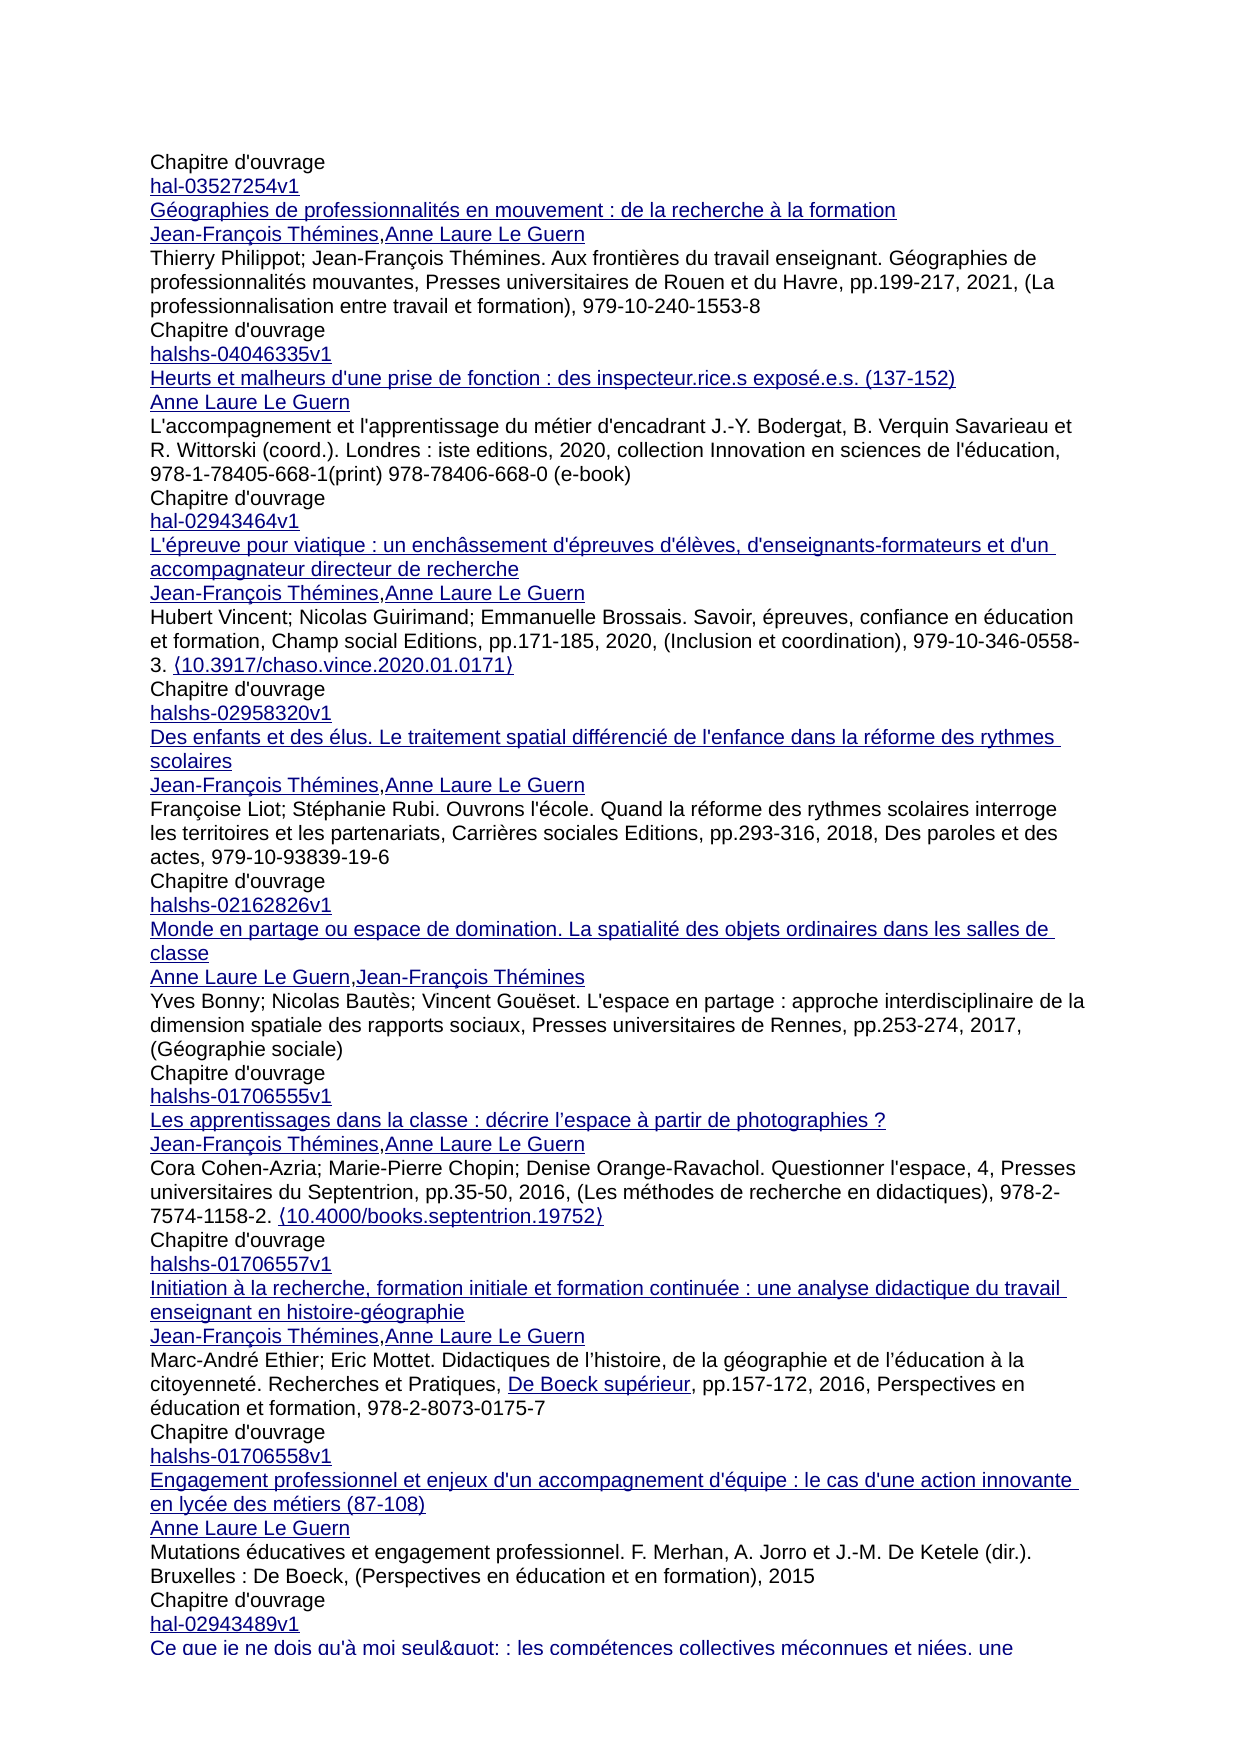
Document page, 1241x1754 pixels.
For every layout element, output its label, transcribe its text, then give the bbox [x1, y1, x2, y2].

table_cell Chapitre d'ouvrage hal-03527254v1 [150, 150, 1090, 198]
table_cell Initiation à la recherche, formation initiale et formation continuée : une analyse didactique du travail enseignant en histoire-géographie Jean-François Thémines,Anne Laure Le Guern Marc-André Ethier; Eric Mottet. Didactiques de l’histoire, de la géographie et de l’éducation à la citoyenneté. Recherches et Pratiques, De Boeck supérieur, pp.157-172, 2016, Perspectives en éducation et formation, 978-2-8073-0175-7 Chapitre d'ouvrage halshs-01706558v1 [150, 1276, 1090, 1468]
table_cell Géographies de professionnalités en mouvement : de la recherche à la formation Jean-François Thémines,Anne Laure Le Guern Thierry Philippot; Jean-François Thémines. Aux frontières du travail enseignant. Géographies de professionnalités mouvantes, Presses universitaires de Rouen et du Havre, pp.199-217, 2021, (La professionnalisation entre travail et formation), 979-10-240-1553-8 Chapitre d'ouvrage halshs-04046335v1 [150, 198, 1090, 366]
table_cell Des enfants et des élus. Le traitement spatial différencié de l'enfance dans la réforme des rythmes scolaires Jean-François Thémines,Anne Laure Le Guern Françoise Liot; Stéphanie Rubi. Ouvrons l'école. Quand la réforme des rythmes scolaires interroge les territoires et les partenariats, Carrières sociales Editions, pp.293-316, 2018, Des paroles et des actes, 979-10-93839-19-6 Chapitre d'ouvrage halshs-02162826v1 [150, 725, 1090, 917]
table_cell Ce que je ne dois qu'à moi seul&quot; : les compétences collectives méconnues et niées, une [150, 1635, 1090, 1655]
table_cell Monde en partage ou espace de domination. La spatialité des objets ordinaires dans les salles de classe Anne Laure Le Guern,Jean-François Thémines Yves Bonny; Nicolas Bautès; Vincent Gouëset. L'espace en partage : approche interdisciplinaire de la dimension spatiale des rapports sociaux, Presses universitaires de Rennes, pp.253-274, 2017, (Géographie sociale) Chapitre d'ouvrage halshs-01706555v1 [150, 917, 1090, 1108]
table_cell Engagement professionnel et enjeux d'un accompagnement d'équipe : le cas d'une action innovante en lycée des métiers (87-108) Anne Laure Le Guern Mutations éducatives et engagement professionnel. F. Merhan, A. Jorro et J.-M. De Ketele (dir.). Bruxelles : De Boeck, (Perspectives en éducation et en formation), 2015 Chapitre d'ouvrage hal-02943489v1 [150, 1468, 1090, 1635]
table_cell L'épreuve pour viatique : un enchâssement d'épreuves d'élèves, d'enseignants-formateurs et d'un accompagnateur directeur de recherche Jean-François Thémines,Anne Laure Le Guern Hubert Vincent; Nicolas Guirimand; Emmanuelle Brossais. Savoir, épreuves, confiance en éducation et formation, Champ social Editions, pp.171-185, 2020, (Inclusion et coordination), 979-10-346-0558-3. ⟨10.3917/chaso.vince.2020.01.0171⟩ Chapitre d'ouvrage halshs-02958320v1 [150, 533, 1090, 725]
table_cell Heurts et malheurs d'une prise de fonction : des inspecteur.rice.s exposé.e.s. (137-152) Anne Laure Le Guern L'accompagnement et l'apprentissage du métier d'encadrant J.-Y. Bodergat, B. Verquin Savarieau et R. Wittorski (coord.). Londres : iste editions, 2020, collection Innovation en sciences de l'éducation, 978-1-78405-668-1(print) 978-78406-668-0 (e-book) Chapitre d'ouvrage hal-02943464v1 [150, 366, 1090, 533]
table_cell Les apprentissages dans la classe : décrire l’espace à partir de photographies ? Jean-François Thémines,Anne Laure Le Guern Cora Cohen-Azria; Marie-Pierre Chopin; Denise Orange-Ravachol. Questionner l'espace, 4, Presses universitaires du Septentrion, pp.35-50, 2016, (Les méthodes de recherche en didactiques), 978-2-7574-1158-2. ⟨10.4000/books.septentrion.19752⟩ Chapitre d'ouvrage halshs-01706557v1 [150, 1108, 1090, 1276]
